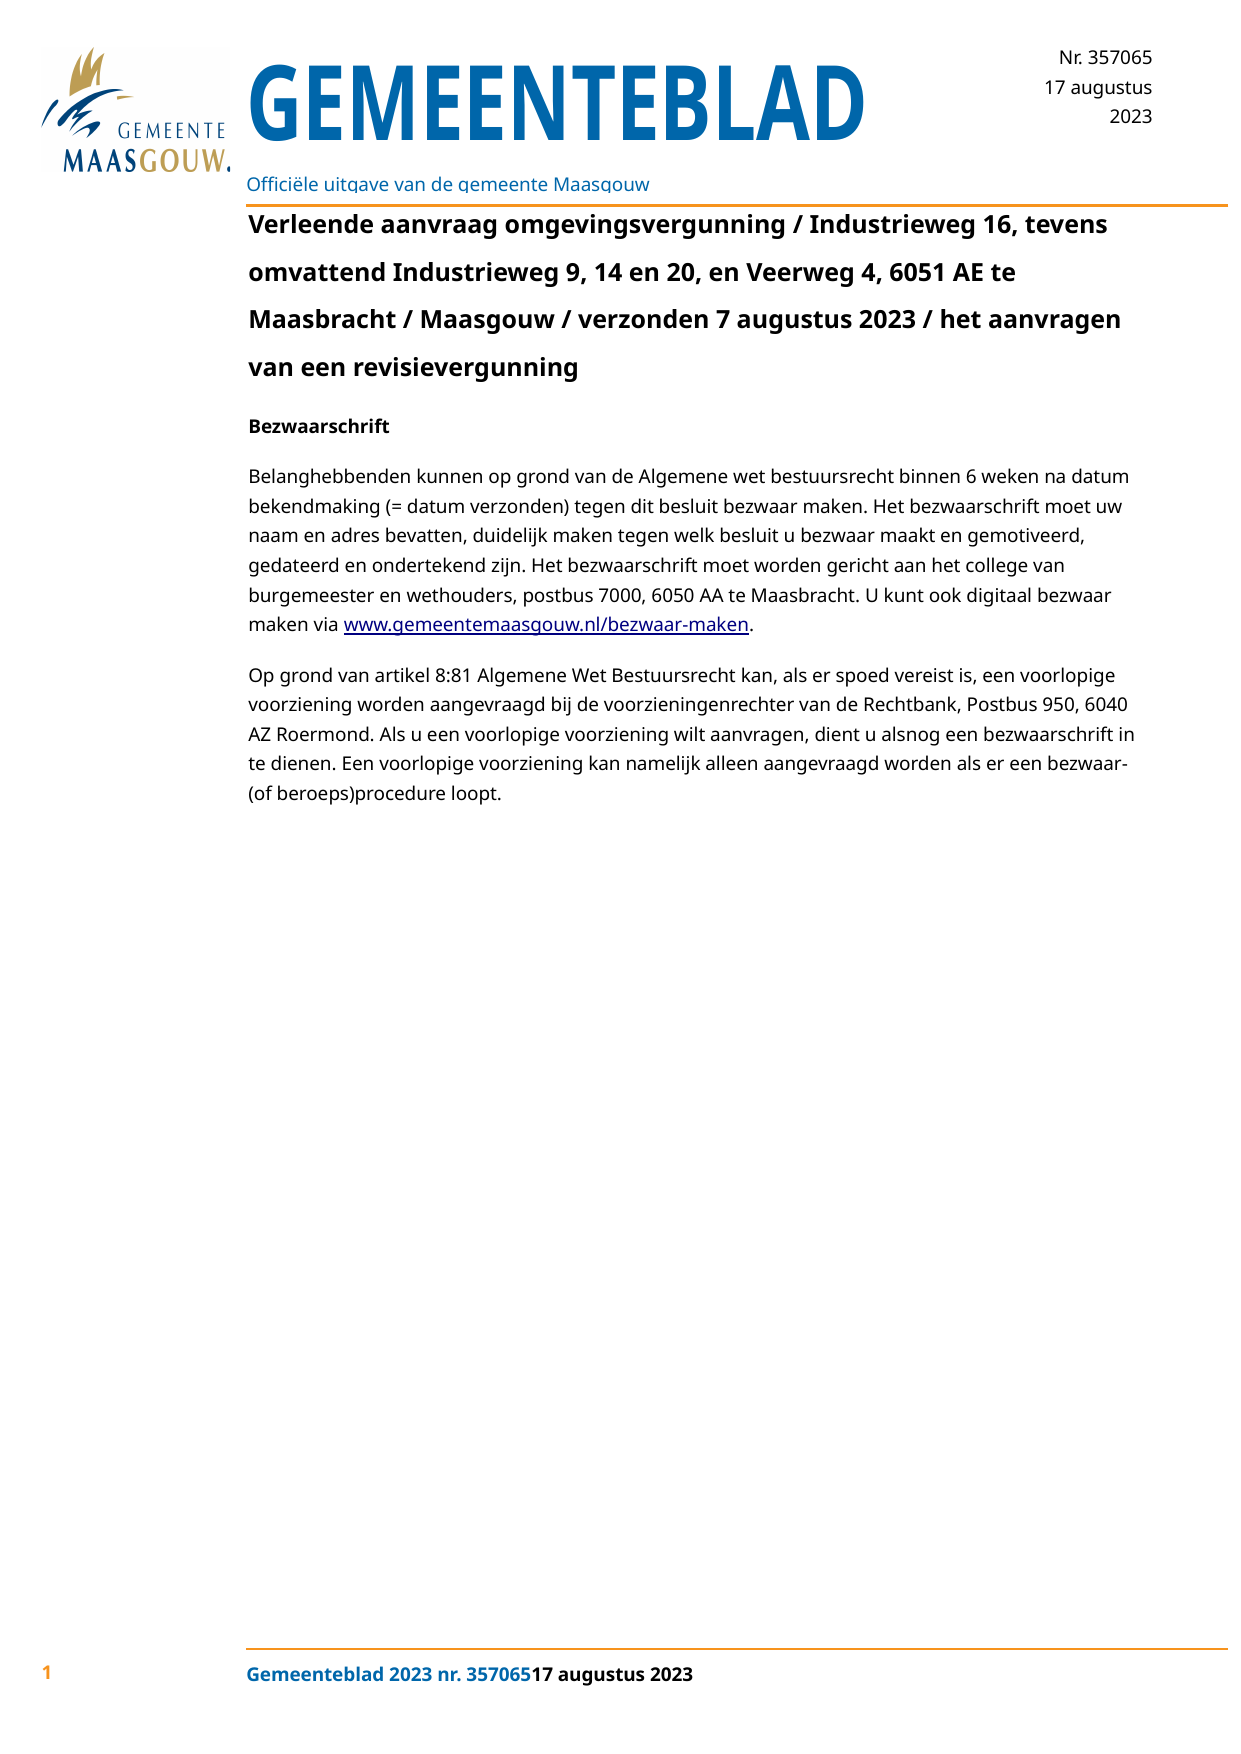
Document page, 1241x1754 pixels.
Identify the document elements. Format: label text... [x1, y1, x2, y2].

text Verleende aanvraag omgevingsvergunning / Industrieweg 16, tevens omvattend Industrieweg 9, 14 en 20, en Veerweg 4, 6051 AE te Maasbracht / Maasgouw / verzonden 7 augustus 2023 / het aanvragen van een revisievergunning [248, 207, 1152, 384]
text Op grond van artikel 8:81 Algemene Wet Bestuursrecht kan, als er spoed vereist is, een voorlopige voorziening worden aangevraagd bij de voorzieningenrechter van de Rechtbank, Postbus 950, 6040 AZ Roermond. Als u een voorlopige voorziening wilt aanvragen, dient u alsnog een bezwaarschrift in te dienen. Een voorlopige voorziening kan namelijk alleen aangevraagd worden als er een bezwaar- (of beroeps)procedure loopt. [248, 662, 1152, 806]
picture [41, 47, 231, 172]
text Bezwaarschrift [248, 413, 1152, 439]
text Belanghebbenden kunnen op grond van de Algemene wet bestuursrecht binnen 6 weken na datum bekendmaking (= datum verzonden) tegen dit besluit bezwaar maken. Het bezwaarschrift moet uw naam en adres bevatten, duidelijk maken tegen welk besluit u bezwaar maakt en gemotiveerd, gedateerd en ondertekend zijn. Het bezwaarschrift moet worden gericht aan het college van burgemeester en wethouders, postbus 7000, 6050 AA te Maasbracht. U kunt ook digitaal bezwaar maken via www.gemeentemaasgouw.nl/bezwaar-maken. [248, 463, 1152, 637]
